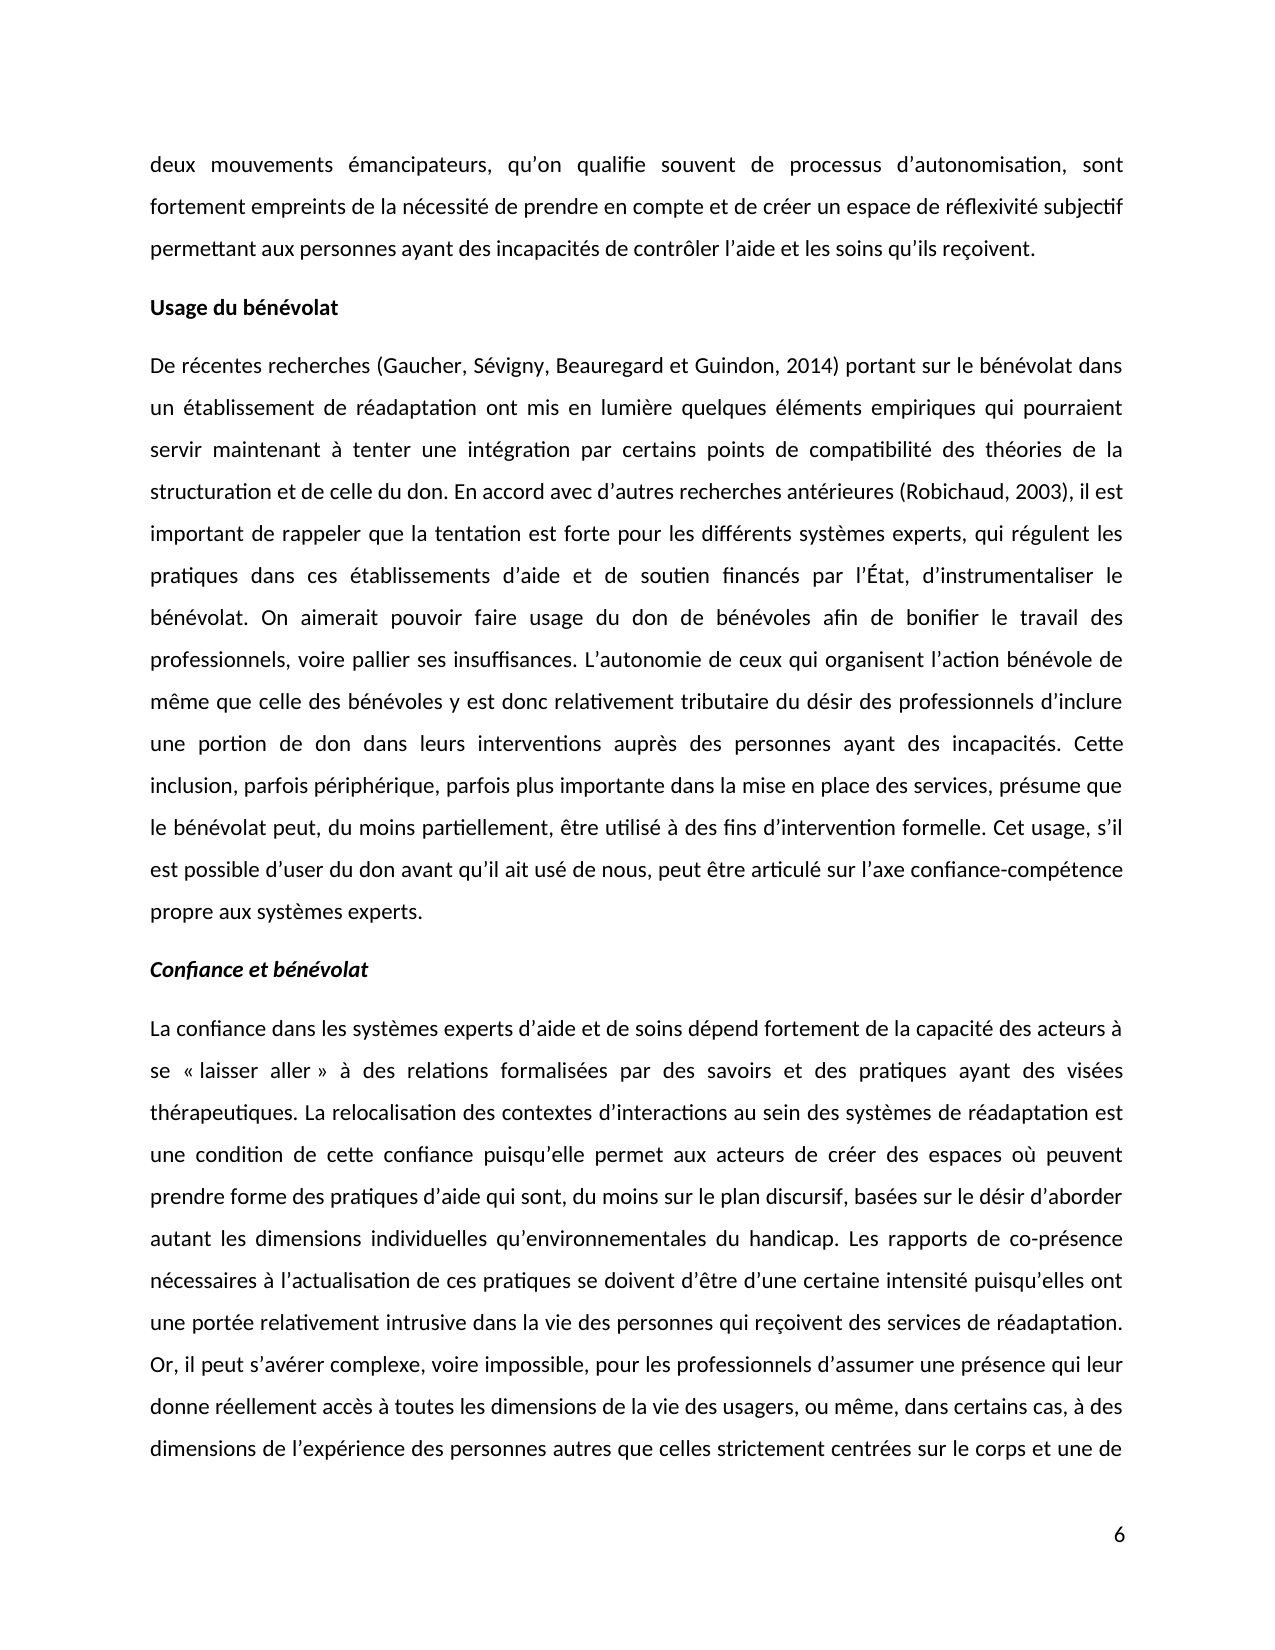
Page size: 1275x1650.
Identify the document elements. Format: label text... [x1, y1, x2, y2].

text La confiance dans les systèmes experts d’aide et de soins dépend fortement de la capacité des acteurs à se « laisser aller » à des relations formalisées par des savoirs et des pratiques ayant des visées thérapeutiques. La relocalisation des contextes d’interactions au sein des systèmes de réadaptation est une condition de cette confiance puisqu’elle permet aux acteurs de créer des espaces où peuvent prendre forme des pratiques d’aide qui sont, du moins sur le plan discursif, basées sur le désir d’aborder autant les dimensions individuelles qu’environnementales du handicap. Les rapports de co-présence nécessaires à l’actualisation de ces pratiques se doivent d’être d’une certaine intensité puisqu’elles ont une portée relativement intrusive dans la vie des personnes qui reçoivent des services de réadaptation. Or, il peut s’avérer complexe, voire impossible, pour les professionnels d’assumer une présence qui leur donne réellement accès à toutes les dimensions de la vie des usagers, ou même, dans certains cas, à des dimensions de l’expérience des personnes autres que celles strictement centrées sur le corps et une de [150, 1014, 1125, 1462]
text De récentes recherches (Gaucher, Sévigny, Beauregard et Guindon, 2014) portant sur le bénévolat dans un établissement de réadaptation ont mis en lumière quelques éléments empiriques qui pourraient servir maintenant à tenter une intégration par certains points de compatibilité des théories de la structuration et de celle du don. En accord avec d’autres recherches antérieures (Robichaud, 2003), il est important de rappeler que la tentation est forte pour les différents systèmes experts, qui régulent les pratiques dans ces établissements d’aide et de soutien financés par l’État, d’instrumentaliser le bénévolat. On aimerait pouvoir faire usage du don de bénévoles afin de bonifier le travail des professionnels, voire pallier ses insuffisances. L’autonomie de ceux qui organisent l’action bénévole de même que celle des bénévoles y est donc relativement tributaire du désir des professionnels d’inclure une portion de don dans leurs interventions auprès des personnes ayant des incapacités. Cette inclusion, parfois périphérique, parfois plus importante dans la mise en place des services, présume que le bénévolat peut, du moins partiellement, être utilisé à des fins d’intervention formelle. Cet usage, s’il est possible d’user du don avant qu’il ait usé de nous, peut être articulé sur l’axe confiance-compétence propre aux systèmes experts. [150, 351, 1125, 925]
text deux mouvements émancipateurs, qu’on qualifie souvent de processus d’autonomisation, sont fortement empreints de la nécessité de prendre en compte et de créer un espace de réflexivité subjectif permettant aux personnes ayant des incapacités de contrôler l’aide et les soins qu’ils reçoivent. [150, 150, 1125, 262]
text Confiance et bénévolat [150, 956, 1125, 984]
text Usage du bénévolat [150, 293, 1125, 321]
